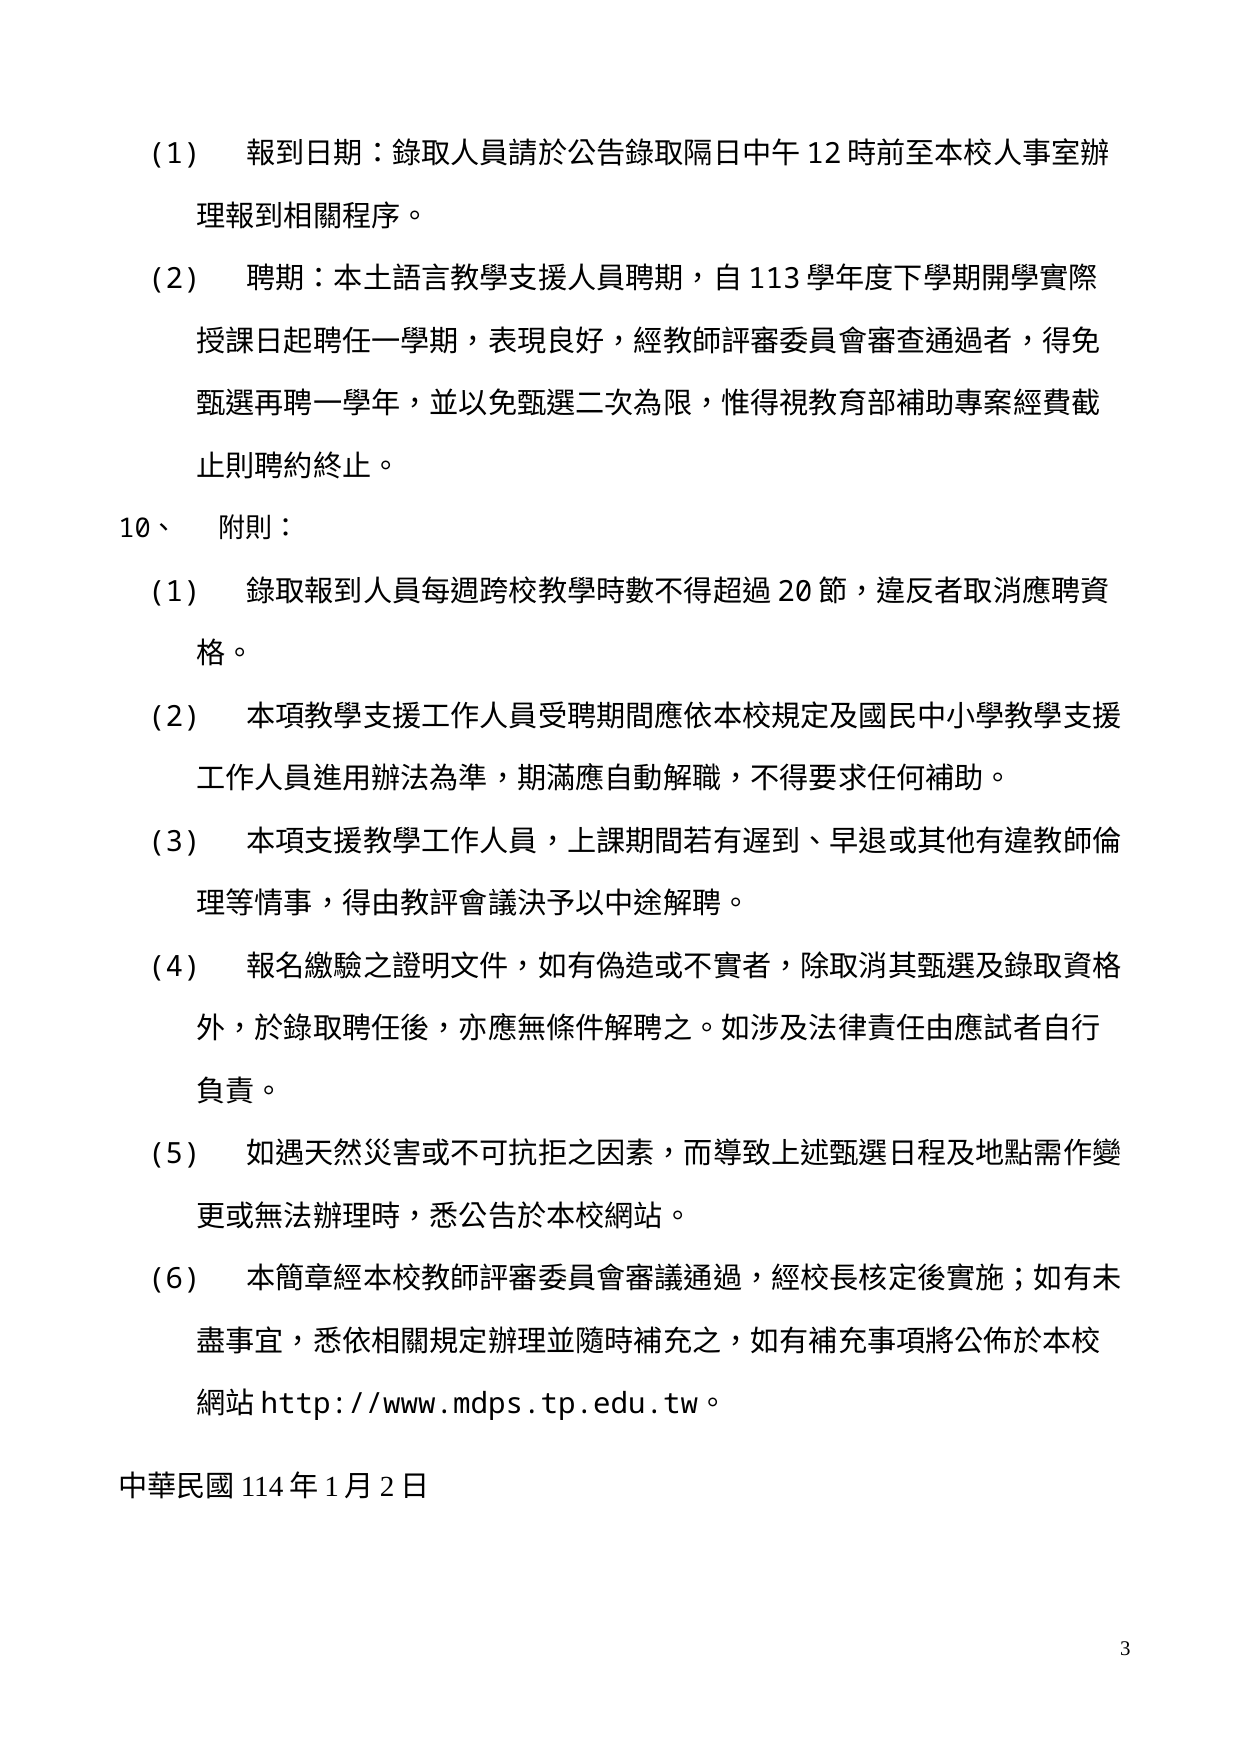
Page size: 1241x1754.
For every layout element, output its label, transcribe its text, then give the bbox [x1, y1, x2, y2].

list 錄取報到人員每週跨校教學時數不得超過20節，違反者取消應聘資格。 [148, 547, 1122, 672]
list 本項教學支援工作人員受聘期間應依本校規定及國民中小學教學支援工作人員進用辦法為準，期滿應自動解職，不得要求任何補助。 [148, 672, 1122, 797]
list 聘期：本土語言教學支援人員聘期，自113學年度下學期開學實際授課日起聘任一學期，表現良好，經教師評審委員會審查通過者，得免甄選再聘一學年，並以免甄選二次為限，惟得視教育部補助專案經費截止則聘約終止。 [148, 234, 1122, 484]
text 中華民國114年1月2日 [118, 1463, 1122, 1505]
list 附則： [118, 484, 1123, 547]
list 如遇天然災害或不可抗拒之因素，而導致上述甄選日程及地點需作變更或無法辦理時，悉公告於本校網站。 [148, 1109, 1122, 1234]
list 本項支援教學工作人員，上課期間若有遟到、早退或其他有違教師倫 理等情事，得由教評會議決予以中途解聘。 [148, 797, 1122, 922]
list 報名繳驗之證明文件，如有偽造或不實者，除取消其甄選及錄取資格外，於錄取聘任後，亦應無條件解聘之。如涉及法律責任由應試者自行負責。 [148, 922, 1122, 1109]
list 報到日期：錄取人員請於公告錄取隔日中午12時前至本校人事室辦理報到相關程序。 [148, 109, 1122, 234]
list 本簡章經本校教師評審委員會審議通過，經校長核定後實施；如有未盡事宜，悉依相關規定辦理並隨時補充之，如有補充事項將公佈於本校網站http://www.mdps.tp.edu.tw。 [148, 1234, 1122, 1422]
